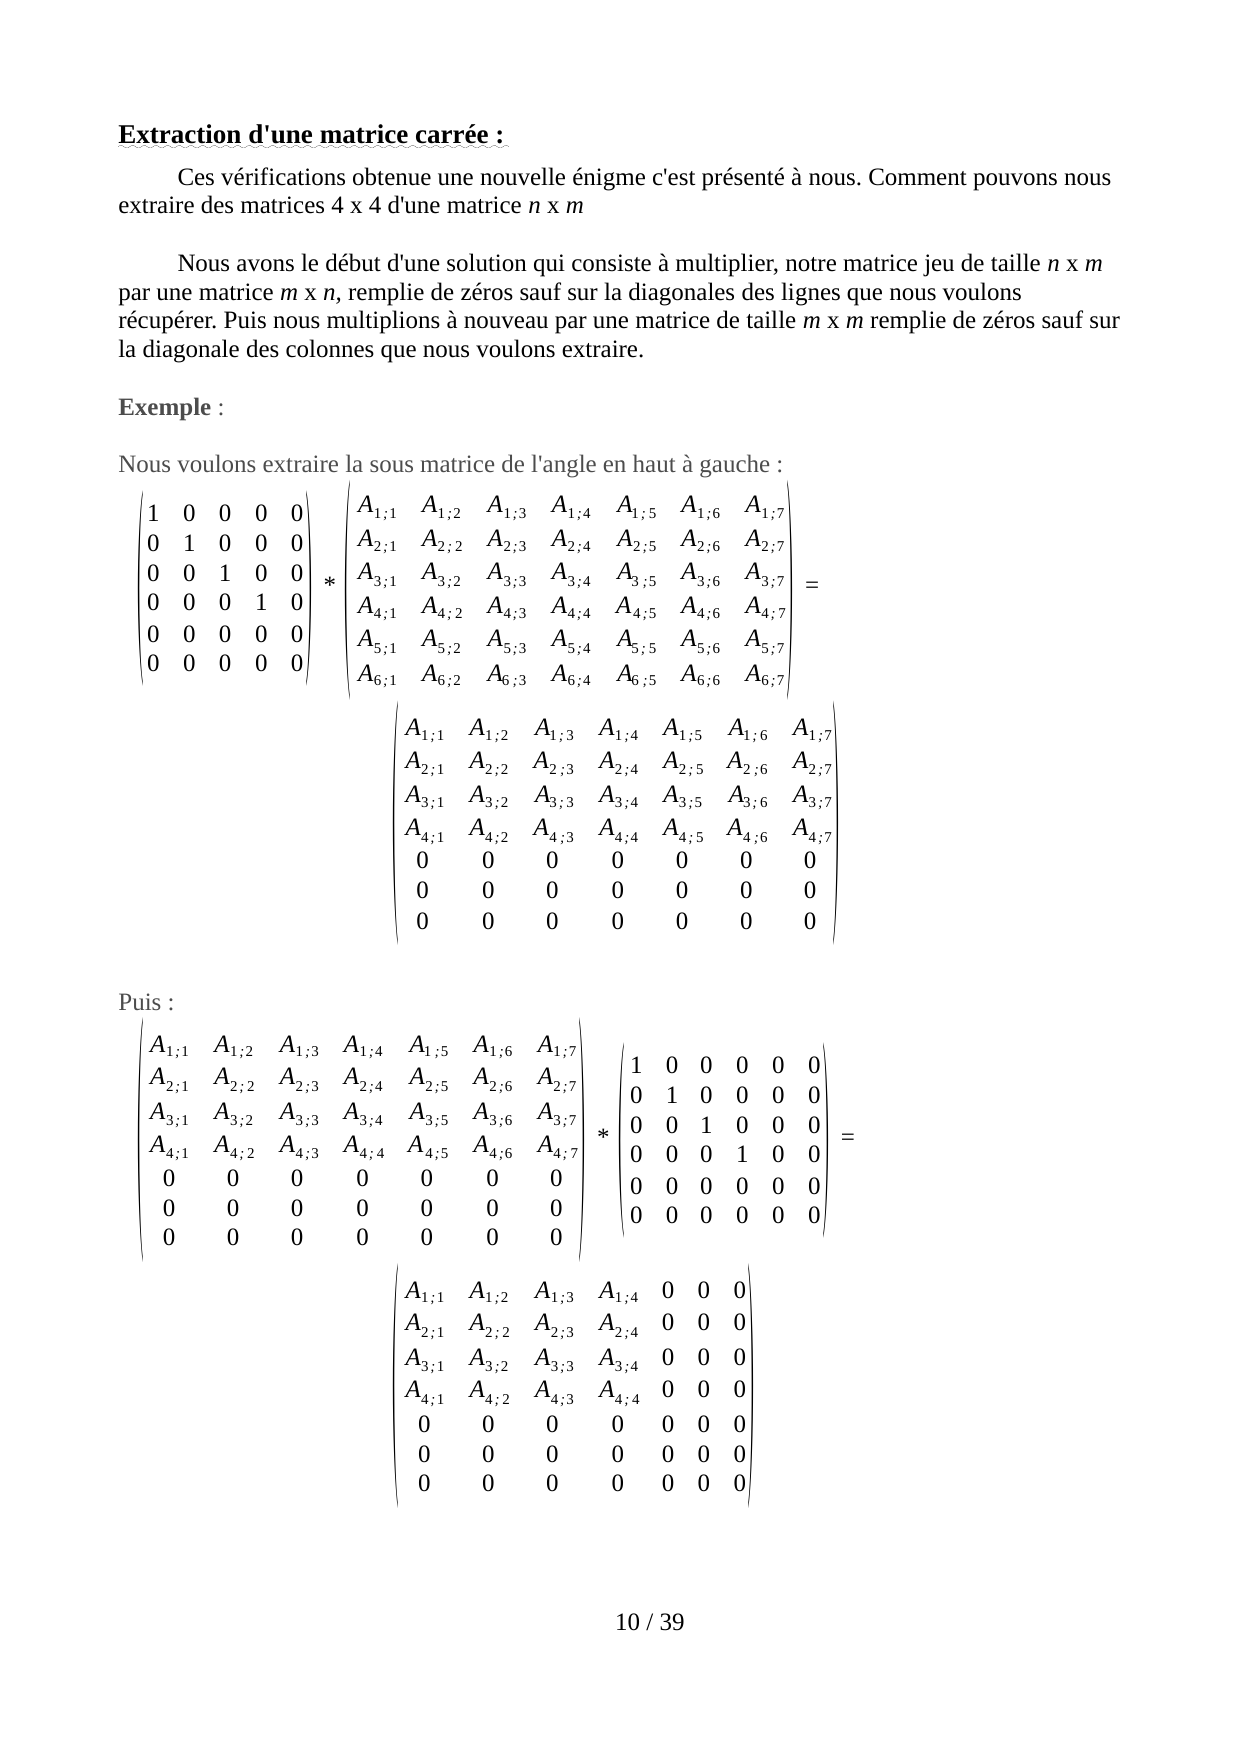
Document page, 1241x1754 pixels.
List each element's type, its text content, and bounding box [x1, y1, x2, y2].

text Ces vérifications obtenue une nouvelle énigme c'est présenté à nous. Comment pouvons nous extraire des matrices 4 x 4 d'une matrice n x m [118, 162, 1122, 219]
subtitle Extraction d'une matrice carrée : [118, 118, 1122, 149]
text Puis : [118, 987, 1122, 1016]
text Nous avons le début d'une solution qui consiste à multiplier, notre matrice jeu de taille n x m par une matrice m x n, remplie de zéros sauf sur la diagonales des lignes que nous voulons récupérer. Puis nous multiplions à nouveau par une matrice de taille m x m remplie de zéros sauf sur la diagonale des colonnes que nous voulons extraire. [118, 248, 1122, 363]
text Exemple : [118, 392, 1122, 421]
text Nous voulons extraire la sous matrice de l'angle en haut à gauche : [118, 449, 1122, 478]
